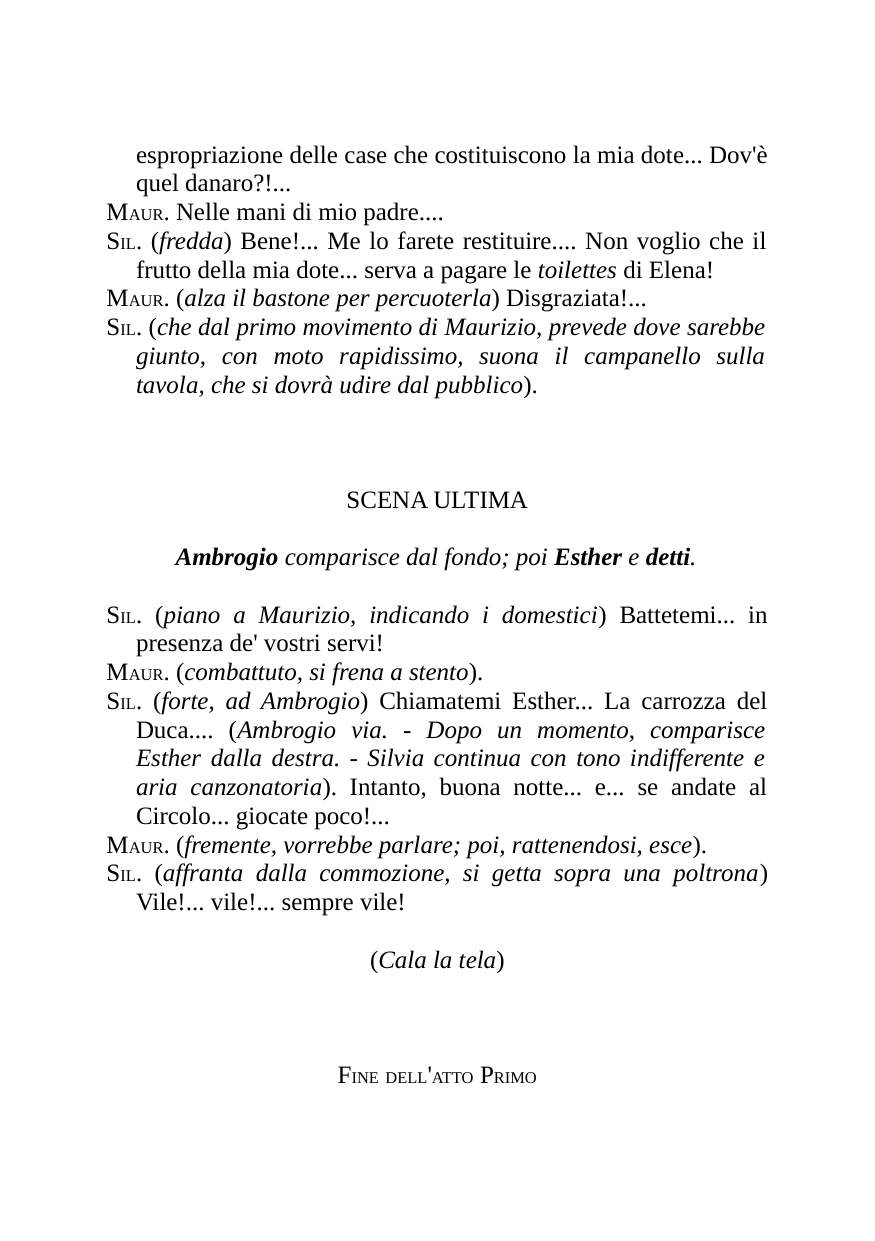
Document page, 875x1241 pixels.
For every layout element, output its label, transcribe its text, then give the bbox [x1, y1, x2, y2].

text Sil. (affranta dalla commozione, si getta sopra una poltrona) Vile!... vile!... sempre vile! [106, 858, 768, 916]
text (Cala la tela) [106, 945, 768, 973]
text Sil. (che dal primo movimento di Maurizio, prevede dove sarebbe giunto, con moto rapidissimo, suona il campanello sulla tavola, che si dovrà udire dal pubblico). [106, 312, 768, 398]
text Maur. (combattuto, si frena a stento). [106, 657, 768, 686]
text espropriazione delle case che costituiscono la mia dote... Dov'è quel danaro?!... [106, 140, 768, 197]
text Maur. Nelle mani di mio padre.... [106, 197, 768, 226]
text Sil. (piano a Maurizio, indicando i domestici) Battetemi... in presenza de' vostri servi! [106, 600, 768, 657]
text Fine dell'atto Primo [106, 1060, 768, 1088]
text Maur. (alza il bastone per percuoterla) Disgraziata!... [106, 283, 768, 312]
text Sil. (forte, ad Ambrogio) Chiamatemi Esther... La carrozza del Duca.... (Ambrogio via. - Dopo un momento, comparisce Esther dalla destra. - Silvia continua con tono indifferente e aria canzonatoria). Intanto, buona notte... e... se andate al Circolo... giocate poco!... [106, 686, 768, 830]
text SCENA ULTIMA [106, 485, 768, 513]
text Ambrogio comparisce dal fondo; poi Esther e detti. [106, 542, 768, 571]
text Maur. (fremente, vorrebbe parlare; poi, rattenendosi, esce). [106, 830, 768, 858]
text Sil. (fredda) Bene!... Me lo farete restituire.... Non voglio che il frutto della mia dote... serva a pagare le toilettes di Elena! [106, 226, 768, 283]
